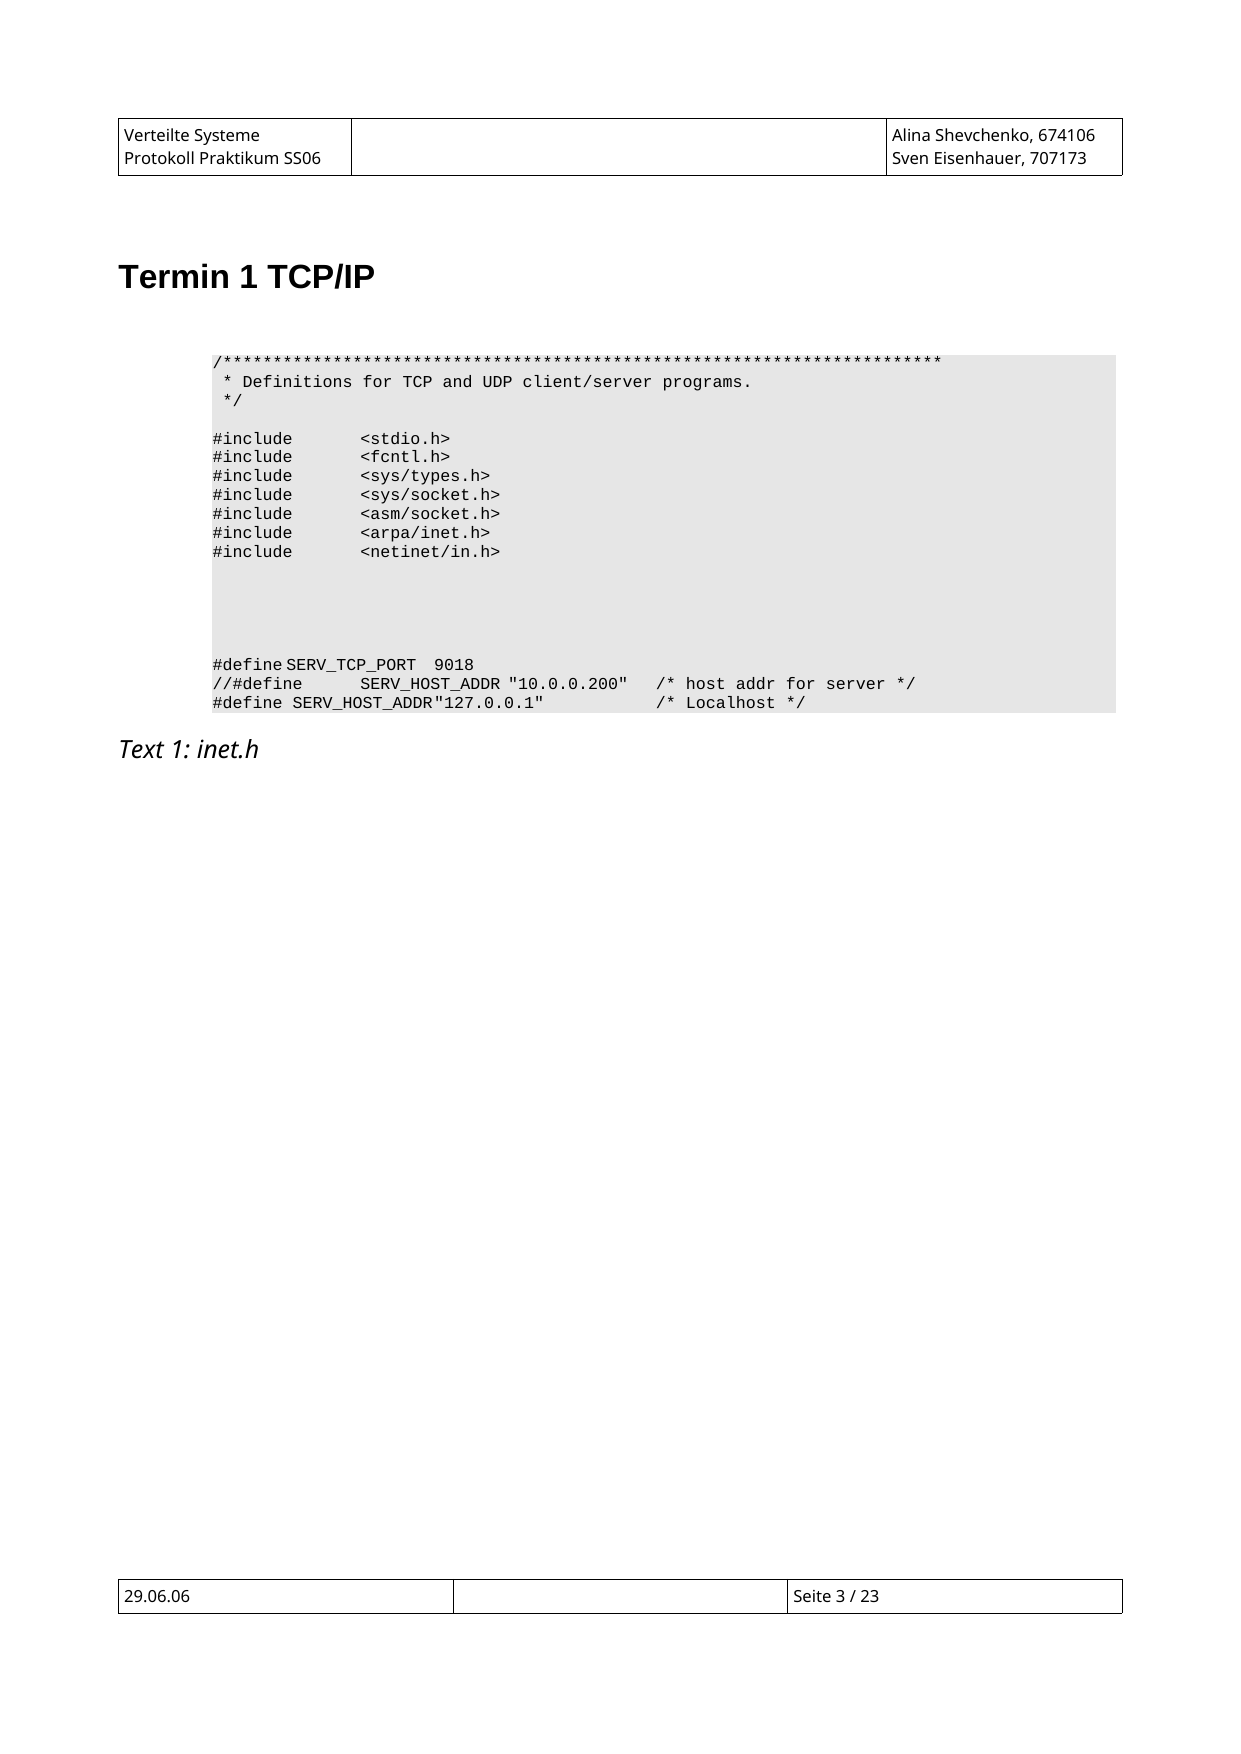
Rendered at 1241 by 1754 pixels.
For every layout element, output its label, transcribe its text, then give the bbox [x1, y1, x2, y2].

table_header /************************************************************************ * Definitions for TCP and UDP client/server programs. */ #include <stdio.h> #include <fcntl.h> #include <sys/types.h> #include <sys/socket.h> #include <asm/socket.h> #include <arpa/inet.h> #include <netinet/in.h> #define SERV_TCP_PORT 9018 //#define SERV_HOST_ADDR "10.0.0.200" /* host addr for server */ #define SERV_HOST_ADDR "127.0.0.1" /* Localhost */ [118, 349, 1122, 719]
text Text 1: inet.h [118, 731, 1122, 765]
subtitle Termin 1 TCP/IP [118, 258, 1122, 296]
